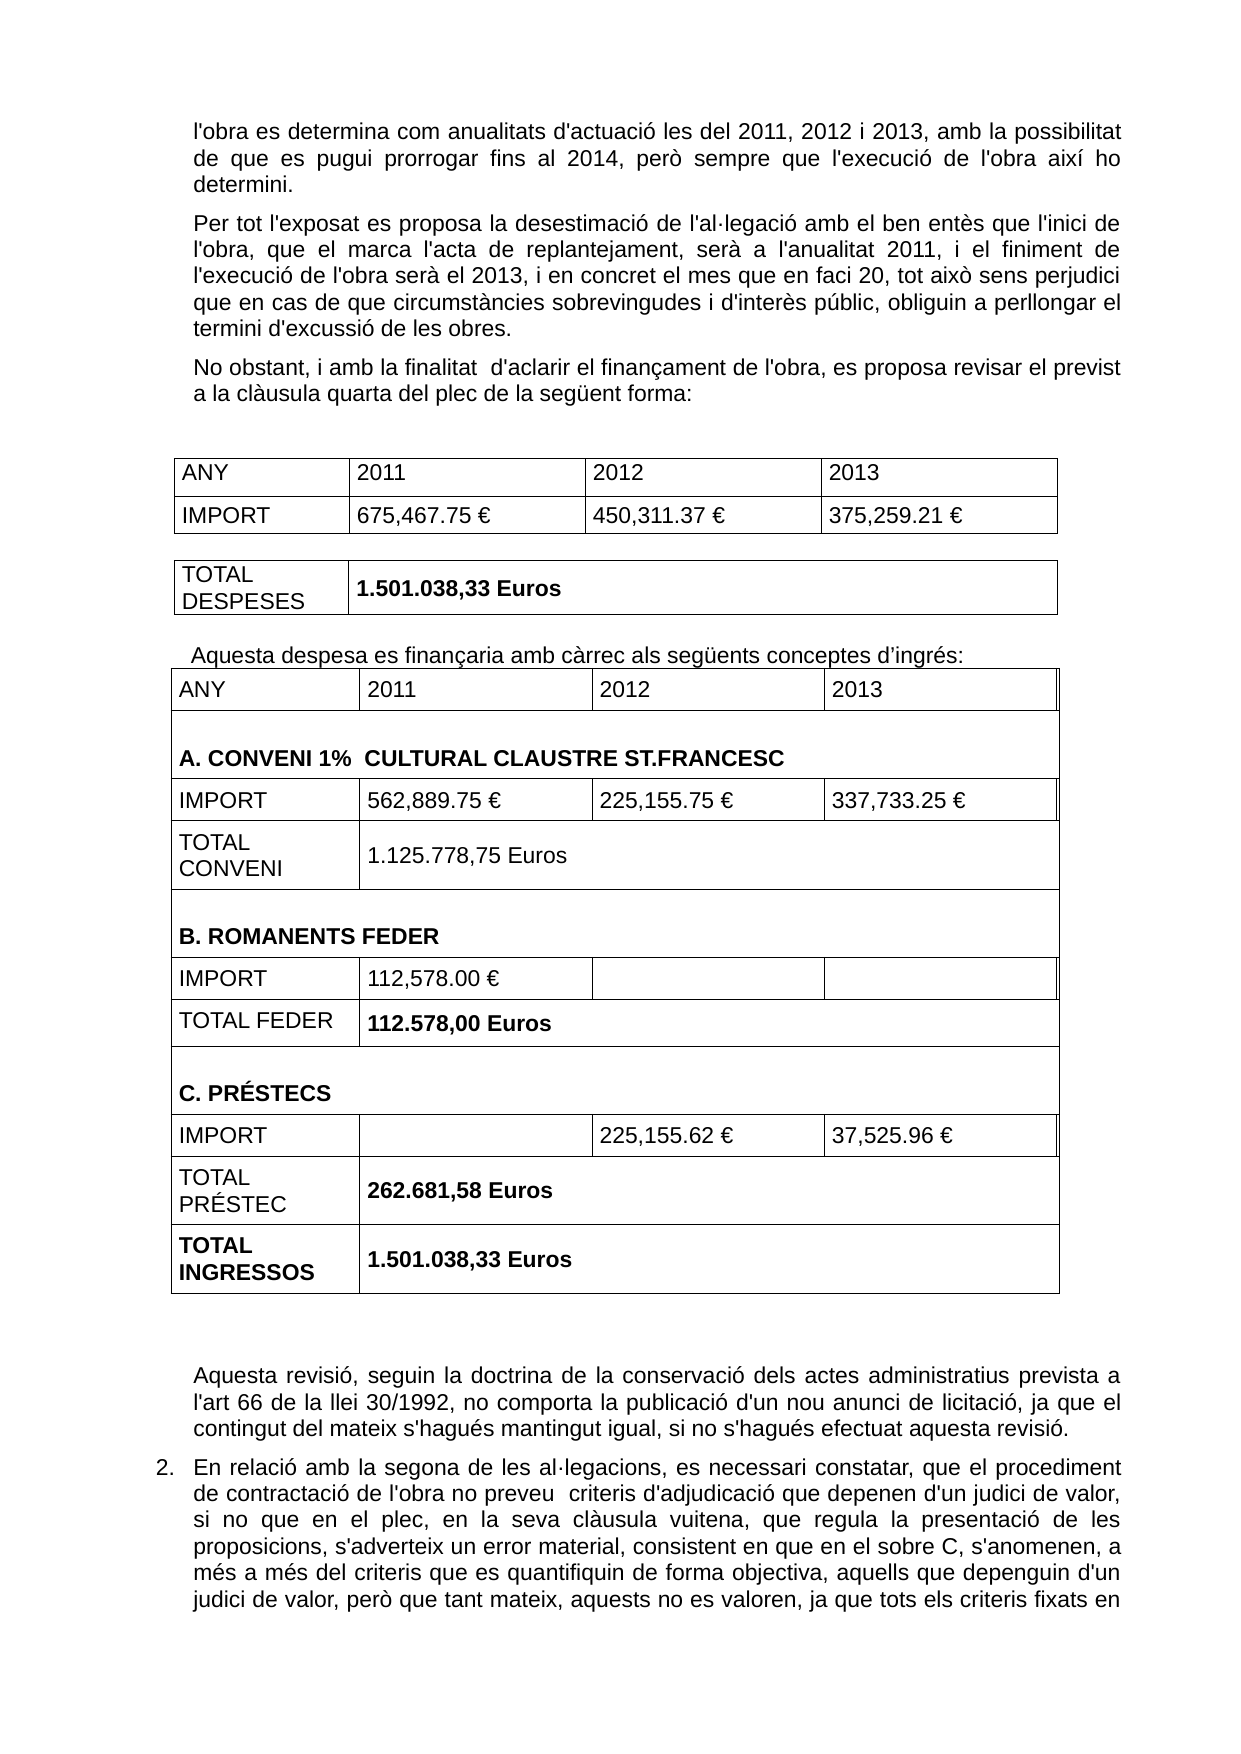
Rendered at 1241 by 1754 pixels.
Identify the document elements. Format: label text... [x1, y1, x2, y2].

table_cell 112.578,00 € [360, 958, 592, 999]
table_cell IMPORT [172, 958, 359, 999]
list Per tot l'exposat es proposa la desestimació de l'al·legació amb el ben entès que l'inici de l'obra, que el marca l'acta de replantejament, serà a l'anualitat 2011, i el finiment de l'execució de l'obra serà el 2013, i en concret el mes que en faci 20, tot això sens perjudici que en cas de que circumstàncies sobrevingudes i d'interès públic, obliguin a perllongar el termini d'excussió de les obres. [156, 210, 1122, 341]
text Aquesta despesa es finançaria amb càrrec als següents conceptes d’ingrés: [118, 642, 1122, 668]
table_header 2011 [360, 669, 592, 710]
table_cell 337.733,25 € [825, 779, 1056, 820]
table_header ANY [175, 459, 349, 496]
table_cell 225.155,75 € [593, 779, 824, 820]
table_cell IMPORT [172, 779, 359, 820]
table_cell C. PRÉSTECS [172, 1047, 1059, 1114]
table_cell B. ROMANENTS FEDER [172, 890, 1059, 957]
table_cell IMPORT [172, 1115, 359, 1156]
table_header TOTAL DESPESES [175, 561, 348, 614]
table_cell 262.681,58 Euros [360, 1157, 1059, 1224]
table_cell [825, 958, 1056, 999]
table_cell 1.501.038,33 Euros [360, 1225, 1059, 1292]
table_cell 1.125.778,75 Euros [360, 821, 1059, 888]
table_cell 37.525,96 € [825, 1115, 1056, 1156]
table_header 2012 [586, 459, 821, 496]
table_cell TOTAL FEDER [172, 1000, 359, 1046]
table_cell TOTAL PRÉSTEC [172, 1157, 359, 1224]
table_header 2012 [593, 669, 824, 710]
table_cell A. CONVENI 1% CULTURAL CLAUSTRE ST.FRANCESC [172, 711, 1059, 778]
table_cell 675.467,75 € [350, 497, 585, 533]
table_cell 450.311,37 € [586, 497, 821, 533]
table_header 1.501.038,33 Euros [349, 561, 1057, 614]
table_header 2013 [822, 459, 1057, 496]
list Aquesta revisió, seguin la doctrina de la conservació dels actes administratius prevista a l'art 66 de la llei 30/1992, no comporta la publicació d'un nou anunci de licitació, ja que el contingut del mateix s'hagués mantingut igual, si no s'hagués efectuat aquesta revisió. [156, 1362, 1122, 1441]
table_cell TOTAL INGRESSOS [172, 1225, 359, 1292]
list No obstant, i amb la finalitat d'aclarir el finançament de l'obra, es proposa revisar el previst a la clàusula quarta del plec de la següent forma: [156, 354, 1122, 407]
table_cell 225.155,62 € [593, 1115, 824, 1156]
table_header 2013 [825, 669, 1056, 710]
table_cell IMPORT [175, 497, 349, 533]
list En relació amb la segona de les al·legacions, es necessari constatar, que el procediment de contractació de l'obra no preveu criteris d'adjudicació que depenen d'un judici de valor, si no que en el plec, en la seva clàusula vuitena, que regula la presentació de les proposicions, s'adverteix un error material, consistent en que en el sobre C, s'anomenen, a més a més del criteris que es quantifiquin de forma objectiva, aquells que depenguin d'un judici de valor, però que tant mateix, aquests no es valoren, ja que tots els criteris fixats en [156, 1454, 1122, 1612]
table_cell 112.578,00 Euros [360, 1000, 1059, 1046]
table_cell [593, 958, 824, 999]
table_cell [360, 1115, 592, 1156]
table_header 2011 [350, 459, 585, 496]
table_cell 375.259,21 € [822, 497, 1057, 533]
list l'obra es determina com anualitats d'actuació les del 2011, 2012 i 2013, amb la possibilitat de que es pugui prorrogar fins al 2014, però sempre que l'execució de l'obra així ho determini. [156, 118, 1122, 197]
table_cell TOTAL CONVENI [172, 821, 359, 888]
table_header ANY [172, 669, 359, 710]
table_cell 562.889,75 € [360, 779, 592, 820]
